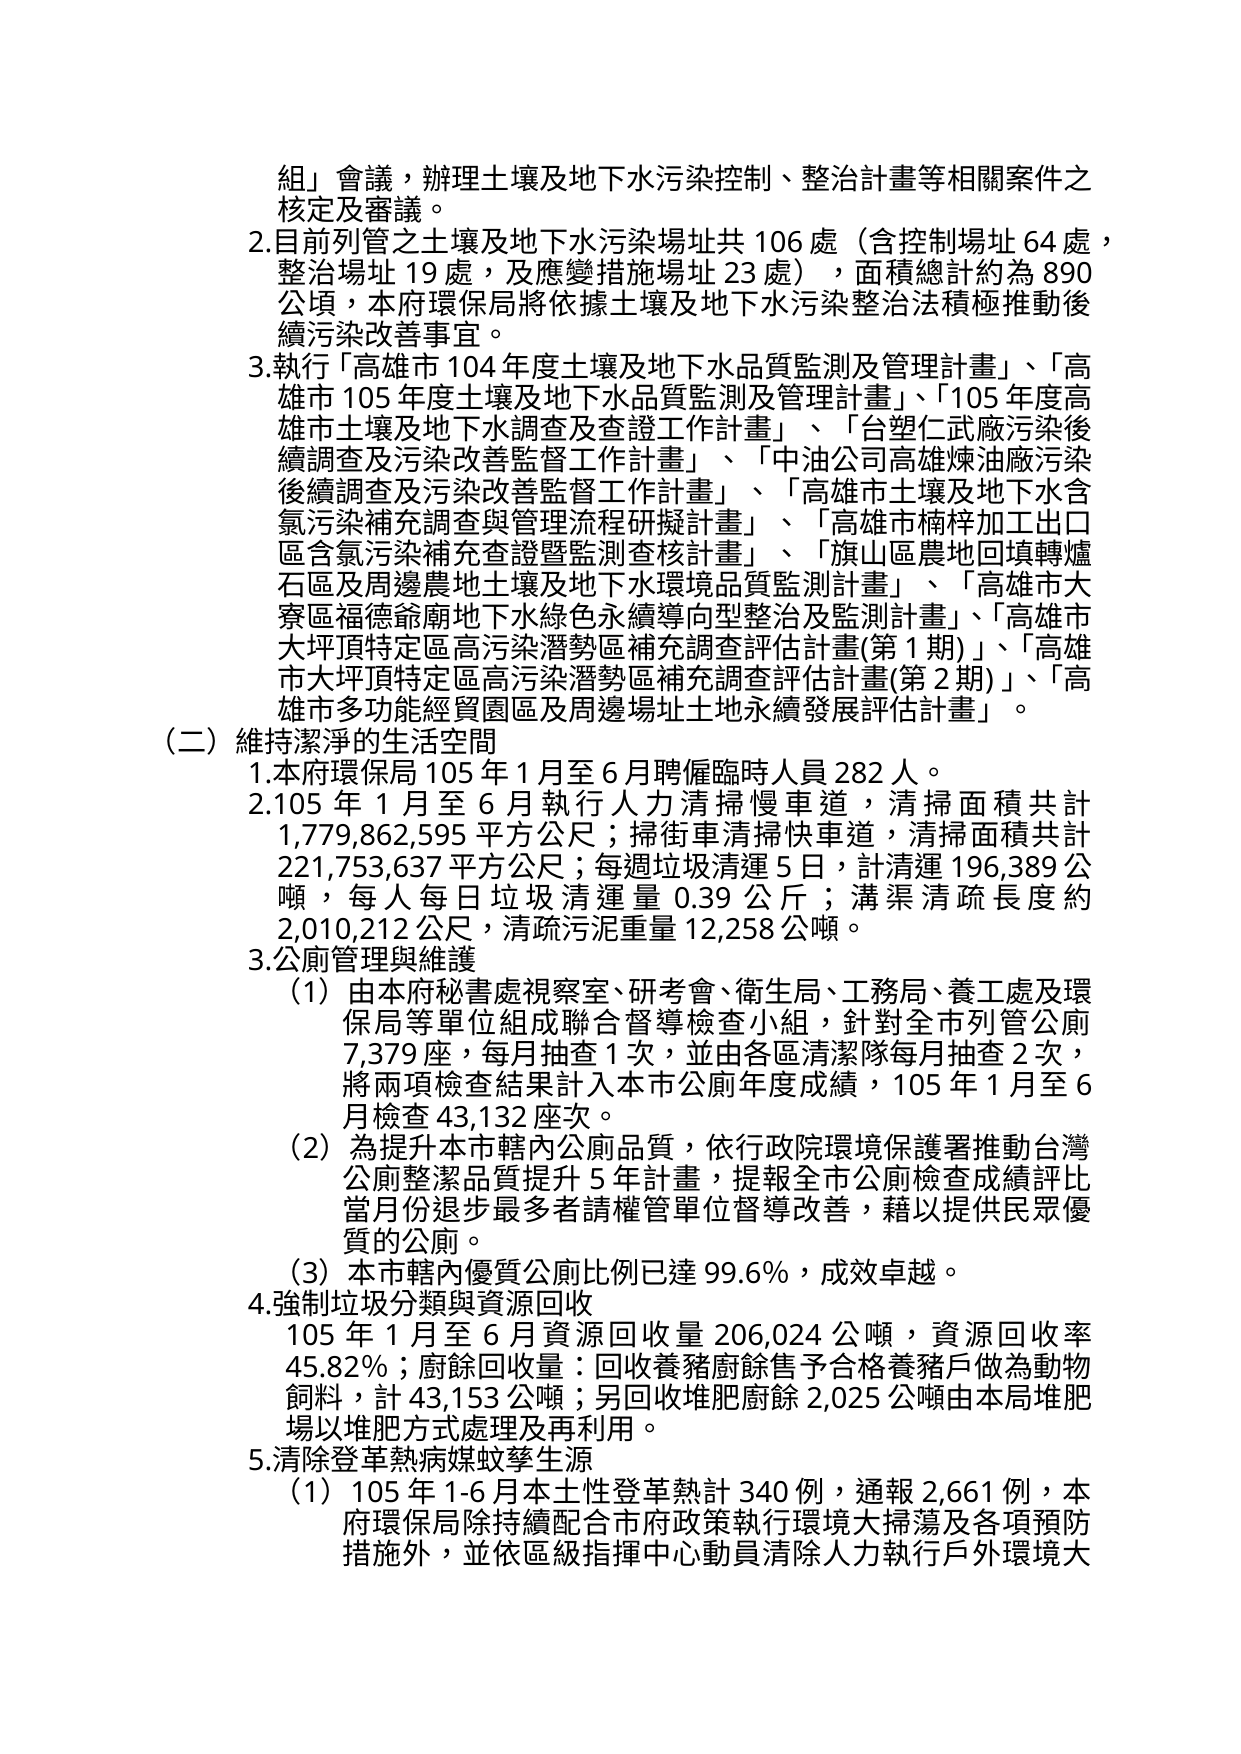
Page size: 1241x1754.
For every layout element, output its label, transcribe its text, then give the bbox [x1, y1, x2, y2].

text 2.目前列管之土壤及地下水污染場址共106處（含控制場址64處，整治場址19處，及應變措施場址23處），面積總計約為890公頃，本府環保局將依據土壤及地下水污染整治法積極推動後續污染改善事宜。 [248, 227, 1092, 352]
text （二）維持潔淨的生活空間 [148, 727, 1092, 758]
text 4.強制垃圾分類與資源回收 [248, 1289, 1092, 1321]
text 3.公廁管理與維護 [248, 946, 1092, 977]
text 3.執行「高雄市104年度土壤及地下水品質監測及管理計畫」、「高 雄市105年度土壤及地下水品質監測及管理計畫」、「105年度高 雄市土壤及地下水調查及查證工作計畫」、「台塑仁武廠污染後 續調查及污染改善監督工作計畫」、「中油公司高雄煉油廠污染 後續調查及污染改善監督工作計畫」、「高雄市土壤及地下水含 氯污染補充調查與管理流程研擬計畫」、「高雄市楠梓加工出口 區含氯污染補充查證暨監測查核計畫」、「旗山區農地回填轉爐 石區及周邊農地土壤及地下水環境品質監測計畫」、「高雄市大 寮區福德爺廟地下水綠色永續導向型整治及監測計畫」、「高雄市大坪頂特定區高污染潛勢區補充調查評估計畫(第1期) 」、「高雄市大坪頂特定區高污染潛勢區補充調查評估計畫(第2期) 」、「高雄市多功能經貿園區及周邊場址土地永續發展評估計畫」。 [248, 352, 1092, 727]
text 105年1月至6月資源回收量206,024公噸，資源回收率45.82％；廚餘回收量：回收養豬廚餘售予合格養豬戶做為動物飼料，計43,153公噸；另回收堆肥廚餘2,025公噸由本局堆肥場以堆肥方式處理及再利用。 [285, 1321, 1092, 1446]
text （2）為提升本市轄內公廁品質，依行政院環境保護署推動台灣公廁整潔品質提升5年計畫，提報全市公廁檢查成績評比當月份退步最多者請權管單位督導改善，藉以提供民眾優質的公廁。 [273, 1133, 1092, 1258]
text 1.本府環保局105年1月至6月聘僱臨時人員282人。 [248, 758, 1092, 789]
text （3）本市轄內優質公廁比例已達99.6％，成效卓越。 [273, 1258, 1092, 1289]
text 5.清除登革熱病媒蚊孳生源 [248, 1446, 1092, 1477]
text （1）由本府秘書處視察室、研考會、衛生局、工務局、養工處及環保局等單位組成聯合督導檢查小組，針對全巿列管公廁7,379座，每月抽查1次，並由各區清潔隊每月抽查2次，將兩項檢查結果計入本巿公廁年度成績，105年1月至6月檢查43,132座次。 [273, 977, 1092, 1133]
text （1）105年1-6月本土性登革熱計340例，通報2,661例，本府環保局除持續配合市府政策執行環境大掃蕩及各項預防措施外，並依區級指揮中心動員清除人力執行戶外環境大 [273, 1477, 1092, 1571]
text 組」會議，辦理土壤及地下水污染控制、整治計畫等相關案件之核定及審議。 [248, 164, 1092, 227]
text 2.105年1月至6月執行人力清掃慢車道，清掃面積共計1,779,862,595平方公尺；掃街車清掃快車道，清掃面積共計221,753,637平方公尺；每週垃圾清運5日，計清運196,389公噸，每人每日垃圾清運量0.39公斤；溝渠清疏長度約2,010,212公尺，清疏污泥重量12,258公噸。 [248, 789, 1092, 946]
